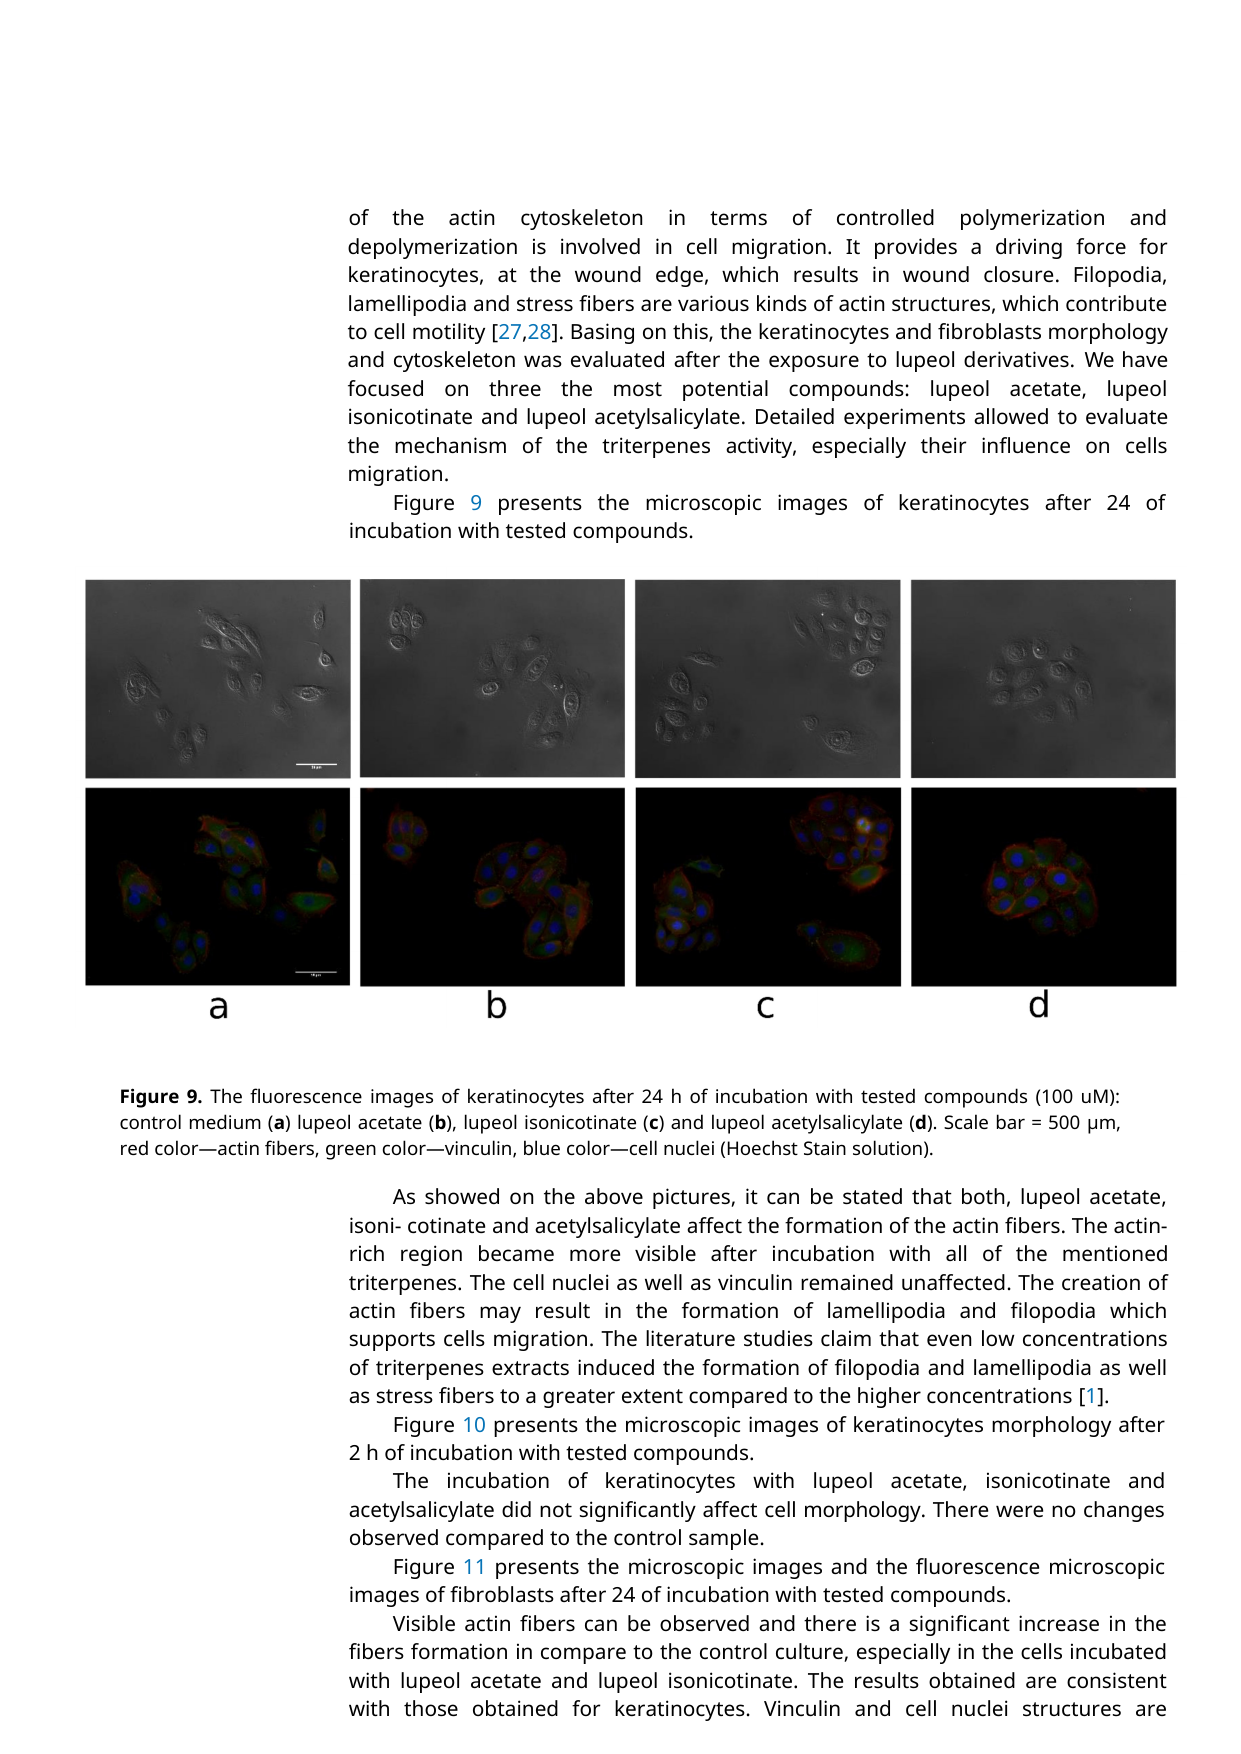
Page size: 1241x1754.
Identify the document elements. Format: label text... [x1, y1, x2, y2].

text As showed on the above pictures, it can be stated that both, lupeol acetate, isoni- cotinate and acetylsalicylate affect the formation of the actin fibers. The actin-rich region became more visible after incubation with all of the mentioned triterpenes. The cell nuclei as well as vinculin remained unaffected. The creation of actin fibers may result in the formation of lamellipodia and filopodia which supports cells migration. The literature studies claim that even low concentrations of triterpenes extracts induced the formation of filopodia and lamellipodia as well as stress fibers to a greater extent compared to the higher concentrations [1]. [348, 1182, 1169, 1410]
text Figure 11 presents the microscopic images and the fluorescence microscopic images of fibroblasts after 24 of incubation with tested compounds. [348, 1552, 1166, 1609]
text of the actin cytoskeleton in terms of controlled polymerization and depolymerization is involved in cell migration. It provides a driving force for keratinocytes, at the wound edge, which results in wound closure. Filopodia, lamellipodia and stress fibers are various kinds of actin structures, which contribute to cell motility [27,28]. Basing on this, the keratinocytes and fibroblasts morphology and cytoskeleton was evaluated after the exposure to lupeol derivatives. We have focused on three the most potential compounds: lupeol acetate, lupeol isonicotinate and lupeol acetylsalicylate. Detailed experiments allowed to evaluate the mechanism of the triterpenes activity, especially their influence on cells migration. [347, 203, 1168, 488]
text Figure 10 presents the microscopic images of keratinocytes morphology after 2 h of incubation with tested compounds. [348, 1410, 1165, 1467]
text Figure 9 presents the microscopic images of keratinocytes after 24 of incubation with tested compounds. [348, 488, 1165, 544]
picture [75, 566, 1188, 1028]
text Visible actin fibers can be observed and there is a significant increase in the fibers formation in compare to the control culture, especially in the cells incubated with lupeol acetate and lupeol isonicotinate. The results obtained are consistent with those obtained for keratinocytes. Vinculin and cell nuclei structures are [348, 1609, 1168, 1723]
text Figure 9. The fluorescence images of keratinocytes after 24 h of incubation with tested compounds (100 uM): control medium (a) lupeol acetate (b), lupeol isonicotinate (c) and lupeol acetylsalicylate (d). Scale bar = 500 µm, red color—actin fibers, green color—vinculin, blue color—cell nuclei (Hoechst Stain solution). [119, 1083, 1121, 1161]
text The incubation of keratinocytes with lupeol acetate, isonicotinate and acetylsalicylate did not significantly affect cell morphology. There were no changes observed compared to the control sample. [348, 1467, 1165, 1552]
